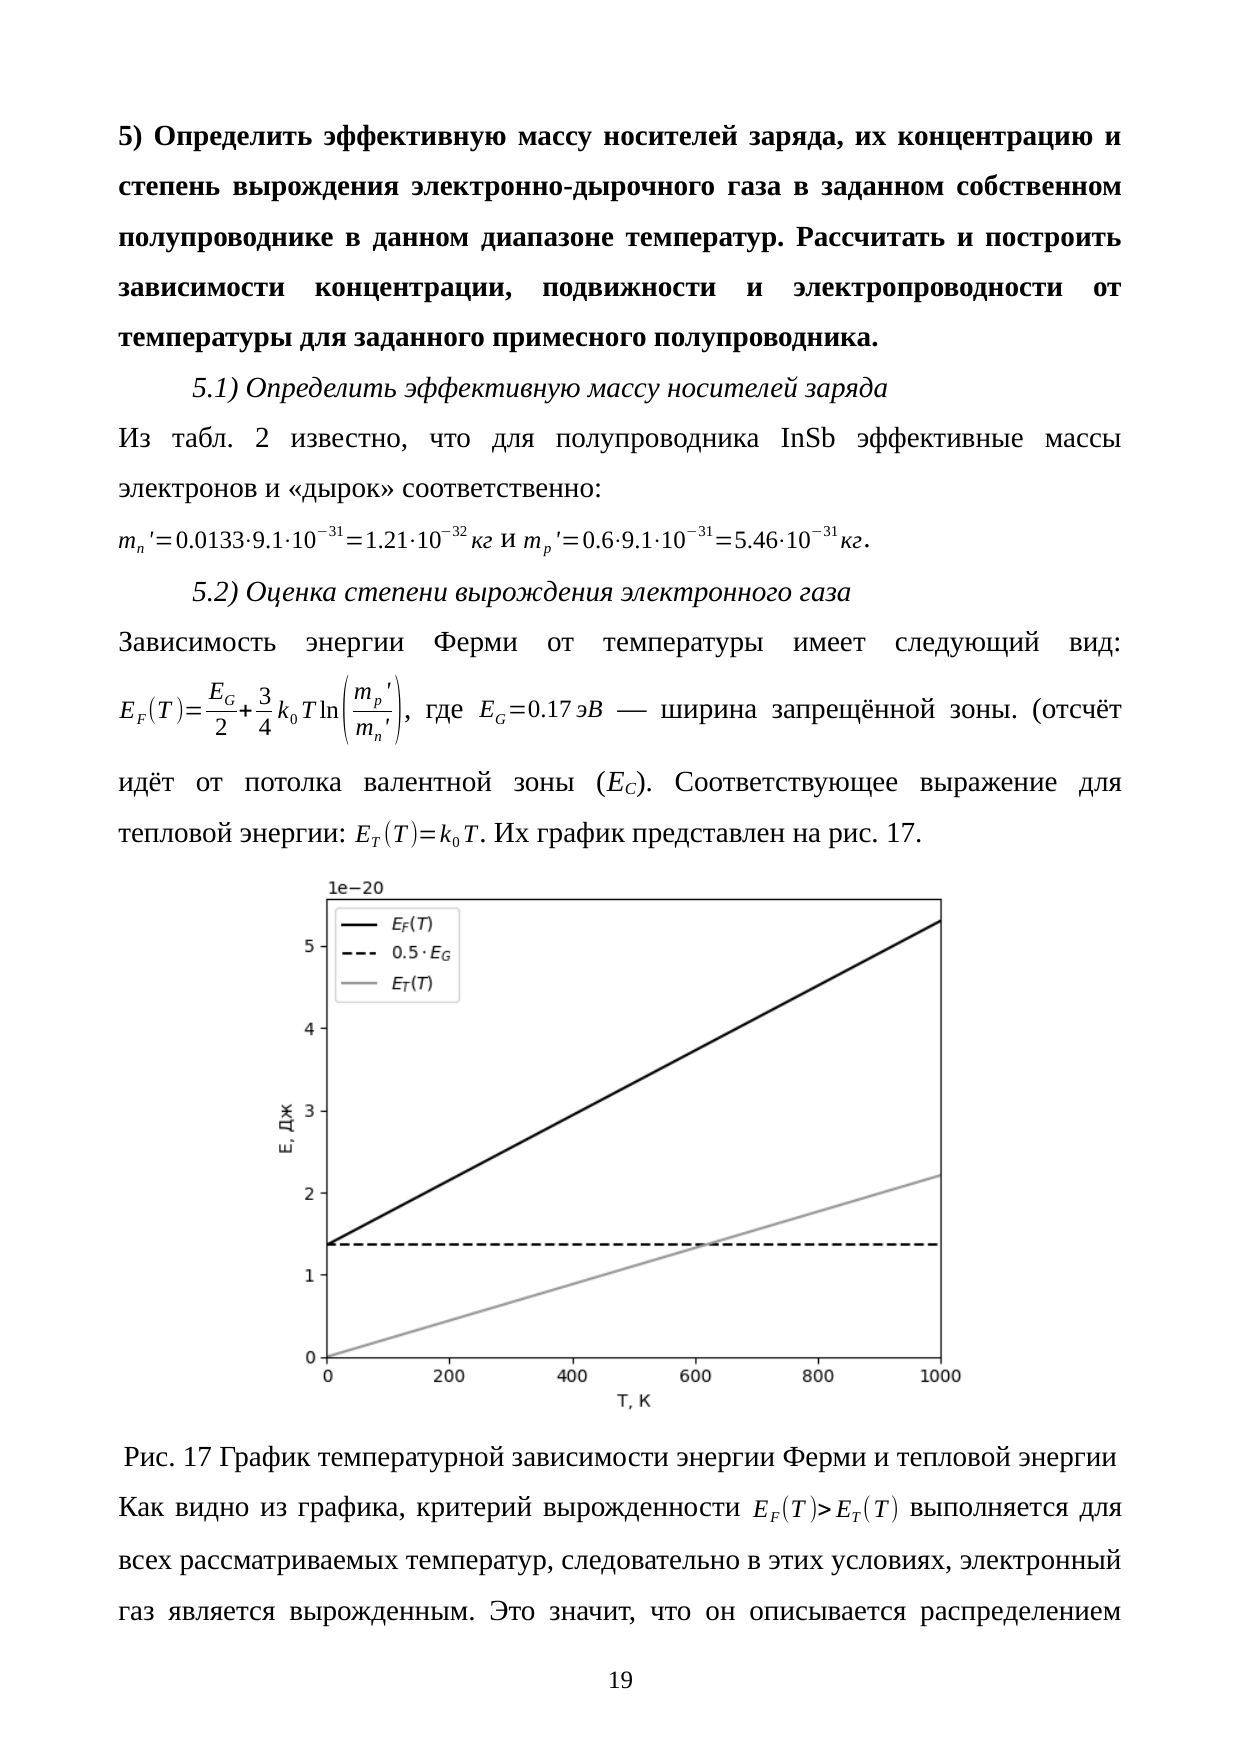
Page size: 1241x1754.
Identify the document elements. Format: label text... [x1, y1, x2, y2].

subtitle 5.2) Оценка степени вырождения электронного газа [118, 574, 1122, 607]
picture [267, 868, 974, 1423]
text Рис. 17 График температурной зависимости энергии Ферми и тепловой энергии [118, 1439, 1122, 1472]
text и . [118, 521, 1122, 557]
subtitle 5) Определить эффективную массу носителей заряда, их концентрацию и степень вырождения электронно-дырочного газа в заданном собственном полупроводнике в данном диапазоне температур. Рассчитать и построить зависимости концентрации, подвижности и электропроводности от температуры для заданного примесного полупроводника. [118, 118, 1122, 353]
text Зависимость энергии Ферми от температуры имеет следующий вид: , где — ширина запрещённой зоны. (отсчёт идёт от потолка валентной зоны (EC). Соответствующее выражение для тепловой энергии: . Их график представлен на рис. 17. [118, 624, 1122, 851]
subtitle 5.1) Определить эффективную массу носителей заряда [118, 370, 1122, 403]
text Из табл. 2 известно, что для полупроводника InSb эффективные массы электронов и «дырок» соответственно: [118, 420, 1122, 504]
text Как видно из графика, критерий вырожденности выполняется для всех рассматриваемых температур, следовательно в этих условиях, электронный газ является вырожденным. Это значит, что он описывается распределением Ферми-Дирака: . Например, для , распределение показано на рис. 18. [118, 1489, 1122, 1626]
